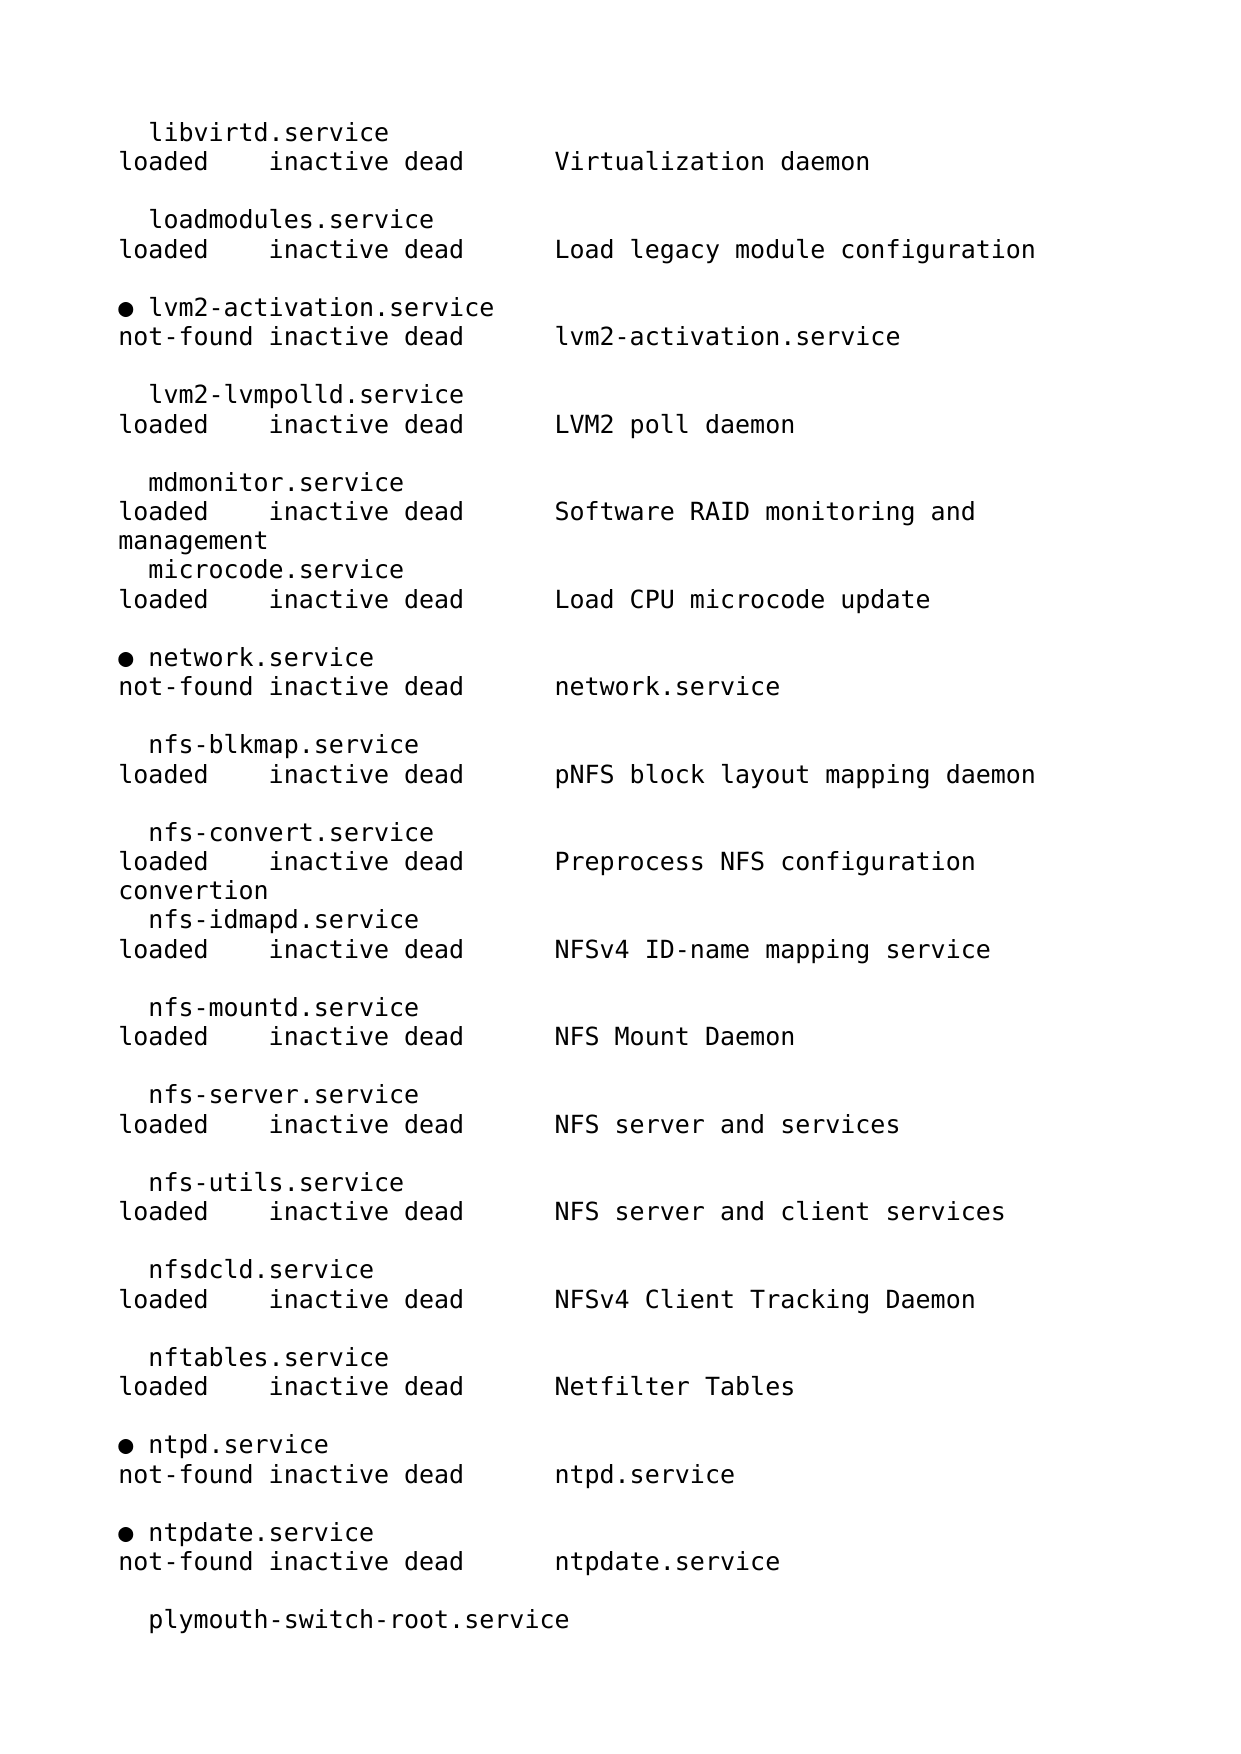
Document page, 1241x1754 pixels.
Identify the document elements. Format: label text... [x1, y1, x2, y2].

text libvirtd.service loaded inactive dead Virtualization daemon loadmodules.service loaded inactive dead Load legacy module configuration ● lvm2-activation.service not-found inactive dead lvm2-activation.service lvm2-lvmpolld.service loaded inactive dead LVM2 poll daemon mdmonitor.service loaded inactive dead Software RAID monitoring and management microcode.service loaded inactive dead Load CPU microcode update ● network.service not-found inactive dead network.service nfs-blkmap.service loaded inactive dead pNFS block layout mapping daemon nfs-convert.service loaded inactive dead Preprocess NFS configuration convertion nfs-idmapd.service loaded inactive dead NFSv4 ID-name mapping service nfs-mountd.service loaded inactive dead NFS Mount Daemon nfs-server.service loaded inactive dead NFS server and services nfs-utils.service loaded inactive dead NFS server and client services nfsdcld.service loaded inactive dead NFSv4 Client Tracking Daemon nftables.service loaded inactive dead Netfilter Tables ● ntpd.service not-found inactive dead ntpd.service ● ntpdate.service not-found inactive dead ntpdate.service plymouth-switch-root.service [118, 118, 1122, 1635]
